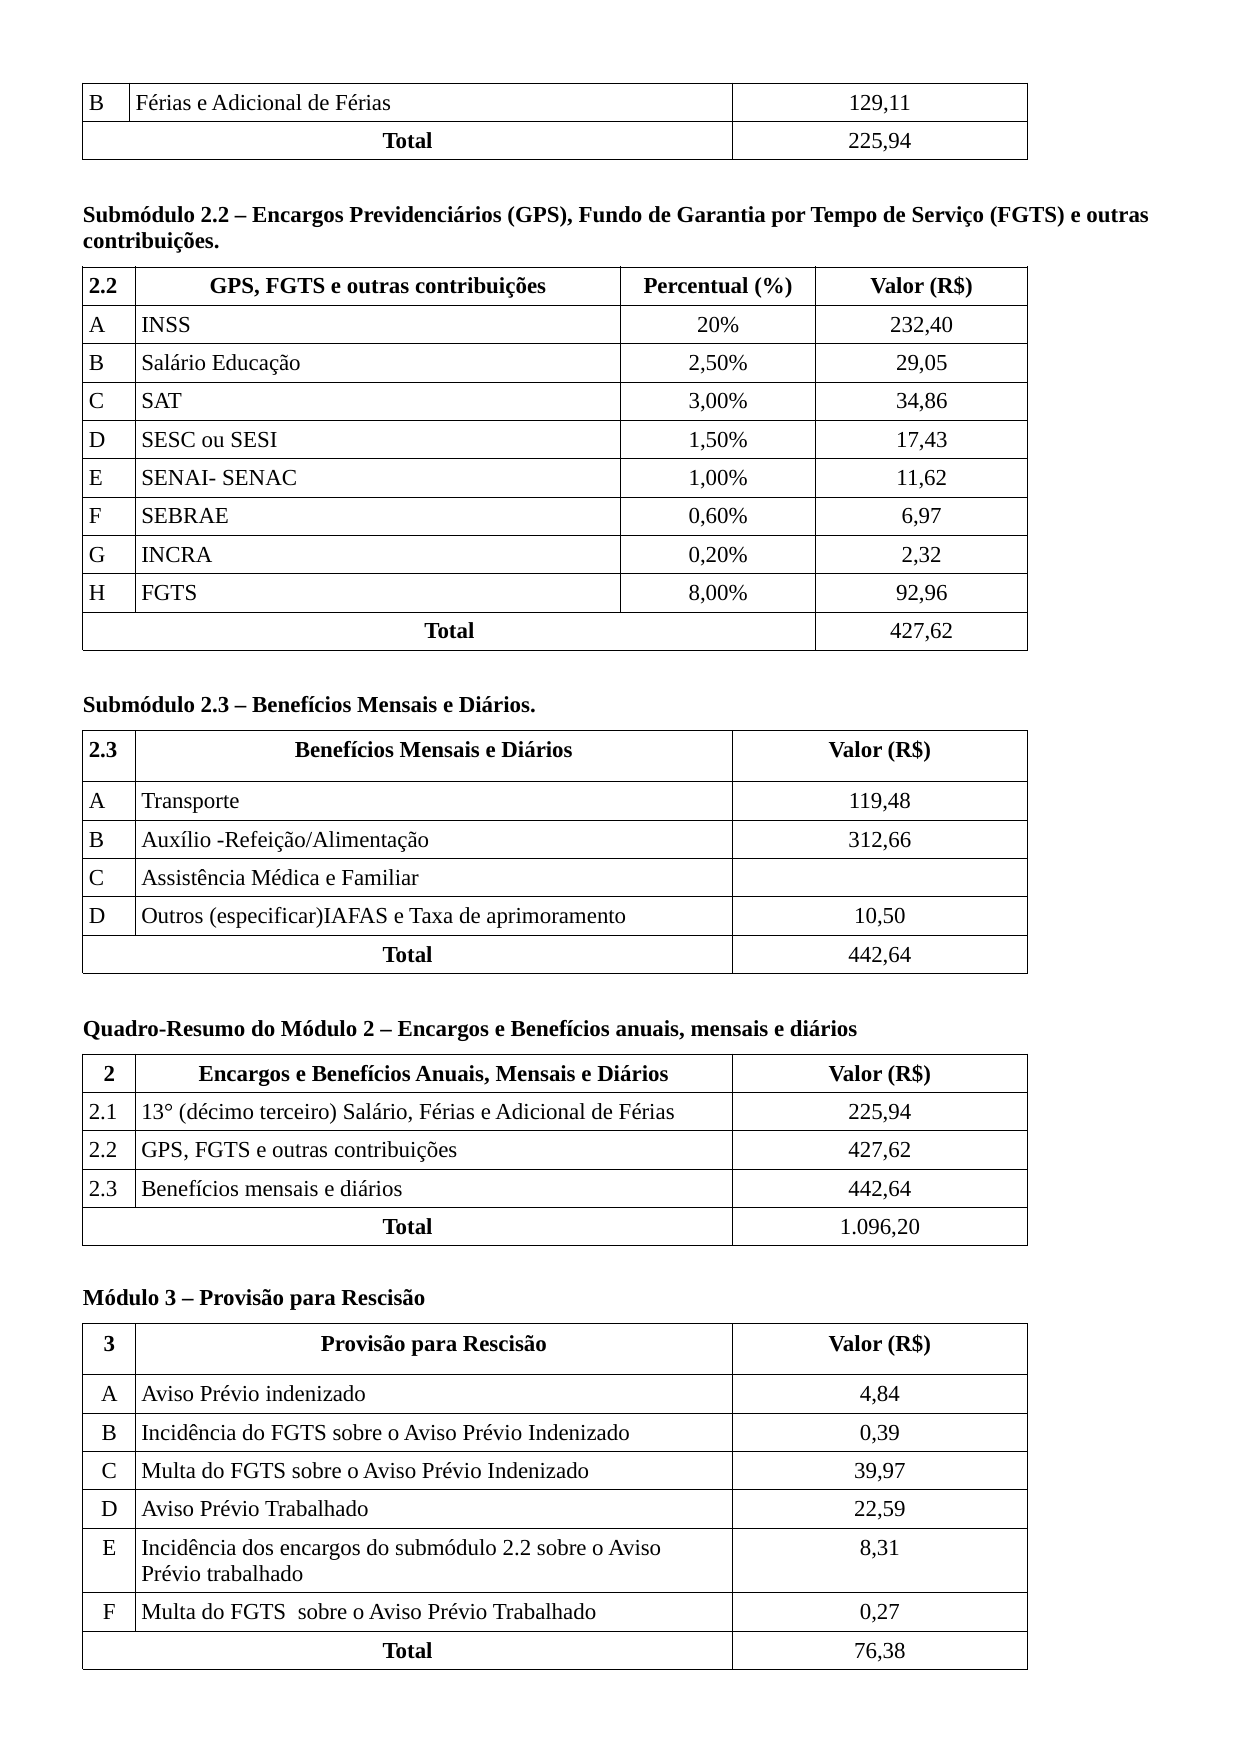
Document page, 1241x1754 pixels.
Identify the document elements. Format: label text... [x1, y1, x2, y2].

table_cell 2.1 [83, 1093, 135, 1130]
table_cell 3,00% [621, 383, 815, 420]
table_header 2.2 [83, 268, 135, 305]
table_cell 29,05 [816, 344, 1027, 381]
table_cell 232,40 [816, 306, 1027, 343]
table_cell 225,94 [733, 1093, 1027, 1130]
table_cell B [83, 84, 129, 121]
table_cell 10,50 [733, 897, 1027, 934]
table_cell 2.3 [83, 1170, 135, 1207]
table_cell B [83, 1414, 135, 1451]
table_cell 119,48 [733, 782, 1027, 819]
table_header Valor (R$) [816, 268, 1027, 305]
table_cell Incidência dos encargos do submódulo 2.2 sobre o Aviso Prévio trabalhado [136, 1529, 732, 1592]
table_cell D [83, 1490, 135, 1527]
table_header 2.3 [83, 731, 135, 781]
table_cell Aviso Prévio indenizado [136, 1375, 732, 1412]
table_cell Auxílio -Refeição/Alimentação [136, 821, 732, 858]
table_cell 427,62 [733, 1131, 1027, 1168]
table_cell F [83, 1593, 135, 1631]
table_cell 442,64 [733, 936, 1027, 973]
table_cell 2.2 [83, 1131, 135, 1168]
table_cell A [83, 1375, 135, 1412]
table_cell E [83, 1529, 135, 1592]
text Submódulo 2.2 – Encargos Previdenciários (GPS), Fundo de Garantia por Tempo de Serviço (FGTS) e outras contribuições. [83, 201, 1157, 254]
table_cell Outros (especificar)IAFAS e Taxa de aprimoramento [136, 897, 732, 934]
table_header Percentual (%) [621, 268, 815, 305]
table_cell 20% [621, 306, 815, 343]
table_cell 1.096,20 [733, 1208, 1027, 1245]
table_cell 4,84 [733, 1375, 1027, 1412]
table_cell B [83, 344, 135, 381]
table_cell Total [83, 613, 815, 650]
table_cell 8,00% [621, 574, 815, 611]
table_cell C [83, 383, 135, 420]
table_cell Multa do FGTS sobre o Aviso Prévio Indenizado [136, 1452, 732, 1489]
table_cell 0,20% [621, 536, 815, 573]
table_cell 427,62 [816, 613, 1027, 650]
table_header Valor (R$) [733, 1324, 1027, 1374]
table_cell 76,38 [733, 1632, 1027, 1669]
table_cell 1,00% [621, 459, 815, 496]
table_cell Férias e Adicional de Férias [130, 84, 732, 121]
table_cell Total [83, 1208, 732, 1245]
table_cell Total [83, 122, 732, 159]
table_cell 22,59 [733, 1490, 1027, 1527]
table_cell SEBRAE [136, 498, 620, 535]
table_cell Multa do FGTS sobre o Aviso Prévio Trabalhado [136, 1593, 732, 1631]
table_cell 129,11 [733, 84, 1027, 121]
table_cell E [83, 459, 135, 496]
table_cell 17,43 [816, 421, 1027, 458]
table_cell 2,50% [621, 344, 815, 381]
table_header Valor (R$) [733, 1055, 1027, 1092]
table_cell 92,96 [816, 574, 1027, 611]
table_cell F [83, 498, 135, 535]
table_header Valor (R$) [733, 731, 1027, 781]
table_header Benefícios Mensais e Diários [136, 731, 732, 781]
table_cell H [83, 574, 135, 611]
table_cell 1,50% [621, 421, 815, 458]
table_cell 11,62 [816, 459, 1027, 496]
table_cell Benefícios mensais e diários [136, 1170, 732, 1207]
table_cell INCRA [136, 536, 620, 573]
table_cell G [83, 536, 135, 573]
table_cell FGTS [136, 574, 620, 611]
table_cell Transporte [136, 782, 732, 819]
table_cell 39,97 [733, 1452, 1027, 1489]
table_cell GPS, FGTS e outras contribuições [136, 1131, 732, 1168]
table_header Provisão para Rescisão [136, 1324, 732, 1374]
table_cell Salário Educação [136, 344, 620, 381]
table_cell 13° (décimo terceiro) Salário, Férias e Adicional de Férias [136, 1093, 732, 1130]
table_cell 34,86 [816, 383, 1027, 420]
table_cell B [83, 821, 135, 858]
table_cell 0,27 [733, 1593, 1027, 1631]
table_header 3 [83, 1324, 135, 1374]
text Submódulo 2.3 – Benefícios Mensais e Diários. [83, 691, 1157, 718]
table_cell 312,66 [733, 821, 1027, 858]
table_header GPS, FGTS e outras contribuições [136, 268, 620, 305]
table_cell [733, 859, 1027, 896]
table_cell Assistência Médica e Familiar [136, 859, 732, 896]
table_cell A [83, 306, 135, 343]
table_cell SAT [136, 383, 620, 420]
table_cell 6,97 [816, 498, 1027, 535]
table_cell Aviso Prévio Trabalhado [136, 1490, 732, 1527]
table_cell C [83, 1452, 135, 1489]
table_cell D [83, 897, 135, 934]
table_cell Total [83, 936, 732, 973]
table_cell Incidência do FGTS sobre o Aviso Prévio Indenizado [136, 1414, 732, 1451]
table_cell SENAI- SENAC [136, 459, 620, 496]
table_cell INSS [136, 306, 620, 343]
table_cell 0,60% [621, 498, 815, 535]
table_cell SESC ou SESI [136, 421, 620, 458]
text Módulo 3 – Provisão para Rescisão [83, 1284, 1157, 1311]
table_header Encargos e Benefícios Anuais, Mensais e Diários [136, 1055, 732, 1092]
table_cell Total [83, 1632, 732, 1669]
table_cell C [83, 859, 135, 896]
table_header 2 [83, 1055, 135, 1092]
text Quadro-Resumo do Módulo 2 – Encargos e Benefícios anuais, mensais e diários [83, 1014, 1157, 1041]
table_cell 225,94 [733, 122, 1027, 159]
table_cell A [83, 782, 135, 819]
table_cell D [83, 421, 135, 458]
table_cell 0,39 [733, 1414, 1027, 1451]
table_cell 8,31 [733, 1529, 1027, 1592]
table_cell 2,32 [816, 536, 1027, 573]
table_cell 442,64 [733, 1170, 1027, 1207]
